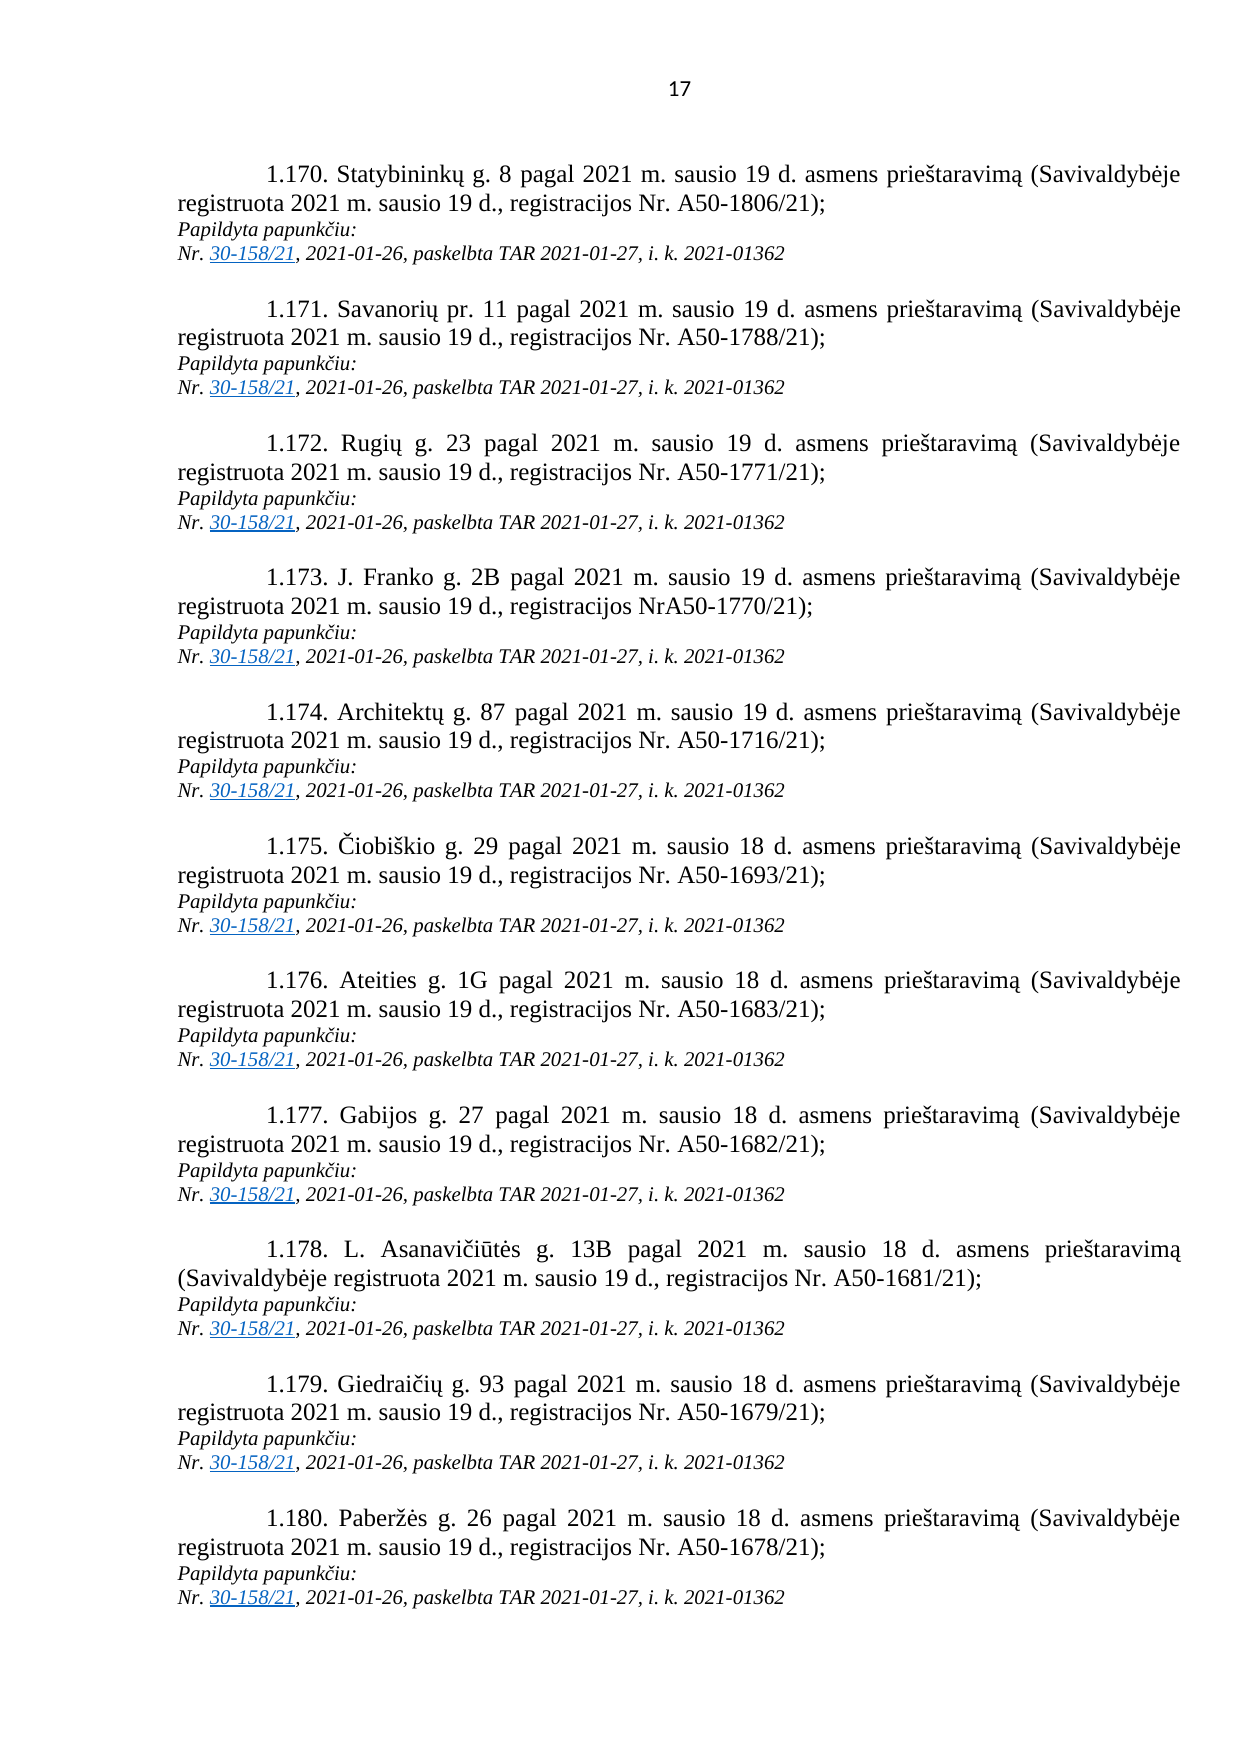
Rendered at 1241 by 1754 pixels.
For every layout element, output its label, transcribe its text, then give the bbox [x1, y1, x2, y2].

text 1.174. Architektų g. 87 pagal 2021 m. sausio 19 d. asmens prieštaravimą (Savivaldybėje registruota 2021 m. sausio 19 d., registracijos Nr. A50-1716/21); [177, 697, 1181, 754]
text Nr. 30-158/21, 2021-01-26, paskelbta TAR 2021-01-27, i. k. 2021-01362 [177, 1316, 1181, 1340]
text Papildyta papunkčiu: [177, 1426, 1181, 1450]
text Papildyta papunkčiu: [177, 1023, 1181, 1047]
text 1.177. Gabijos g. 27 pagal 2021 m. sausio 18 d. asmens prieštaravimą (Savivaldybėje registruota 2021 m. sausio 19 d., registracijos Nr. A50-1682/21); [177, 1100, 1181, 1157]
text 1.170. Statybininkų g. 8 pagal 2021 m. sausio 19 d. asmens prieštaravimą (Savivaldybėje registruota 2021 m. sausio 19 d., registracijos Nr. A50-1806/21); [177, 159, 1181, 217]
text Papildyta papunkčiu: [177, 620, 1181, 644]
text Papildyta papunkčiu: [177, 754, 1181, 778]
text 1.175. Čiobiškio g. 29 pagal 2021 m. sausio 18 d. asmens prieštaravimą (Savivaldybėje registruota 2021 m. sausio 19 d., registracijos Nr. A50-1693/21); [177, 831, 1181, 889]
text Nr. 30-158/21, 2021-01-26, paskelbta TAR 2021-01-27, i. k. 2021-01362 [177, 1585, 1181, 1609]
text Nr. 30-158/21, 2021-01-26, paskelbta TAR 2021-01-27, i. k. 2021-01362 [177, 913, 1181, 937]
text 1.173. J. Franko g. 2B pagal 2021 m. sausio 19 d. asmens prieštaravimą (Savivaldybėje registruota 2021 m. sausio 19 d., registracijos NrA50-1770/21); [177, 562, 1181, 620]
text Nr. 30-158/21, 2021-01-26, paskelbta TAR 2021-01-27, i. k. 2021-01362 [177, 1047, 1181, 1071]
text 1.178. L. Asanavičiūtės g. 13B pagal 2021 m. sausio 18 d. asmens prieštaravimą (Savivaldybėje registruota 2021 m. sausio 19 d., registracijos Nr. A50-1681/21); [177, 1234, 1181, 1292]
text Papildyta papunkčiu: [177, 1157, 1181, 1182]
text Papildyta papunkčiu: [177, 889, 1181, 913]
text Nr. 30-158/21, 2021-01-26, paskelbta TAR 2021-01-27, i. k. 2021-01362 [177, 1450, 1181, 1474]
text Nr. 30-158/21, 2021-01-26, paskelbta TAR 2021-01-27, i. k. 2021-01362 [177, 778, 1181, 802]
text 1.171. Savanorių pr. 11 pagal 2021 m. sausio 19 d. asmens prieštaravimą (Savivaldybėje registruota 2021 m. sausio 19 d., registracijos Nr. A50-1788/21); [177, 294, 1181, 351]
text Papildyta papunkčiu: [177, 486, 1181, 510]
text Papildyta papunkčiu: [177, 217, 1181, 241]
text Nr. 30-158/21, 2021-01-26, paskelbta TAR 2021-01-27, i. k. 2021-01362 [177, 644, 1181, 668]
text Papildyta papunkčiu: [177, 351, 1181, 375]
text Nr. 30-158/21, 2021-01-26, paskelbta TAR 2021-01-27, i. k. 2021-01362 [177, 510, 1181, 534]
text Nr. 30-158/21, 2021-01-26, paskelbta TAR 2021-01-27, i. k. 2021-01362 [177, 375, 1181, 399]
text 1.180. Paberžės g. 26 pagal 2021 m. sausio 18 d. asmens prieštaravimą (Savivaldybėje registruota 2021 m. sausio 19 d., registracijos Nr. A50-1678/21); [177, 1503, 1181, 1561]
text 1.172. Rugių g. 23 pagal 2021 m. sausio 19 d. asmens prieštaravimą (Savivaldybėje registruota 2021 m. sausio 19 d., registracijos Nr. A50-1771/21); [177, 428, 1181, 486]
text Nr. 30-158/21, 2021-01-26, paskelbta TAR 2021-01-27, i. k. 2021-01362 [177, 241, 1181, 265]
text Papildyta papunkčiu: [177, 1292, 1181, 1316]
text Papildyta papunkčiu: [177, 1561, 1181, 1585]
text 1.176. Ateities g. 1G pagal 2021 m. sausio 18 d. asmens prieštaravimą (Savivaldybėje registruota 2021 m. sausio 19 d., registracijos Nr. A50-1683/21); [177, 966, 1181, 1023]
text Nr. 30-158/21, 2021-01-26, paskelbta TAR 2021-01-27, i. k. 2021-01362 [177, 1182, 1181, 1206]
text 1.179. Giedraičių g. 93 pagal 2021 m. sausio 18 d. asmens prieštaravimą (Savivaldybėje registruota 2021 m. sausio 19 d., registracijos Nr. A50-1679/21); [177, 1369, 1181, 1426]
